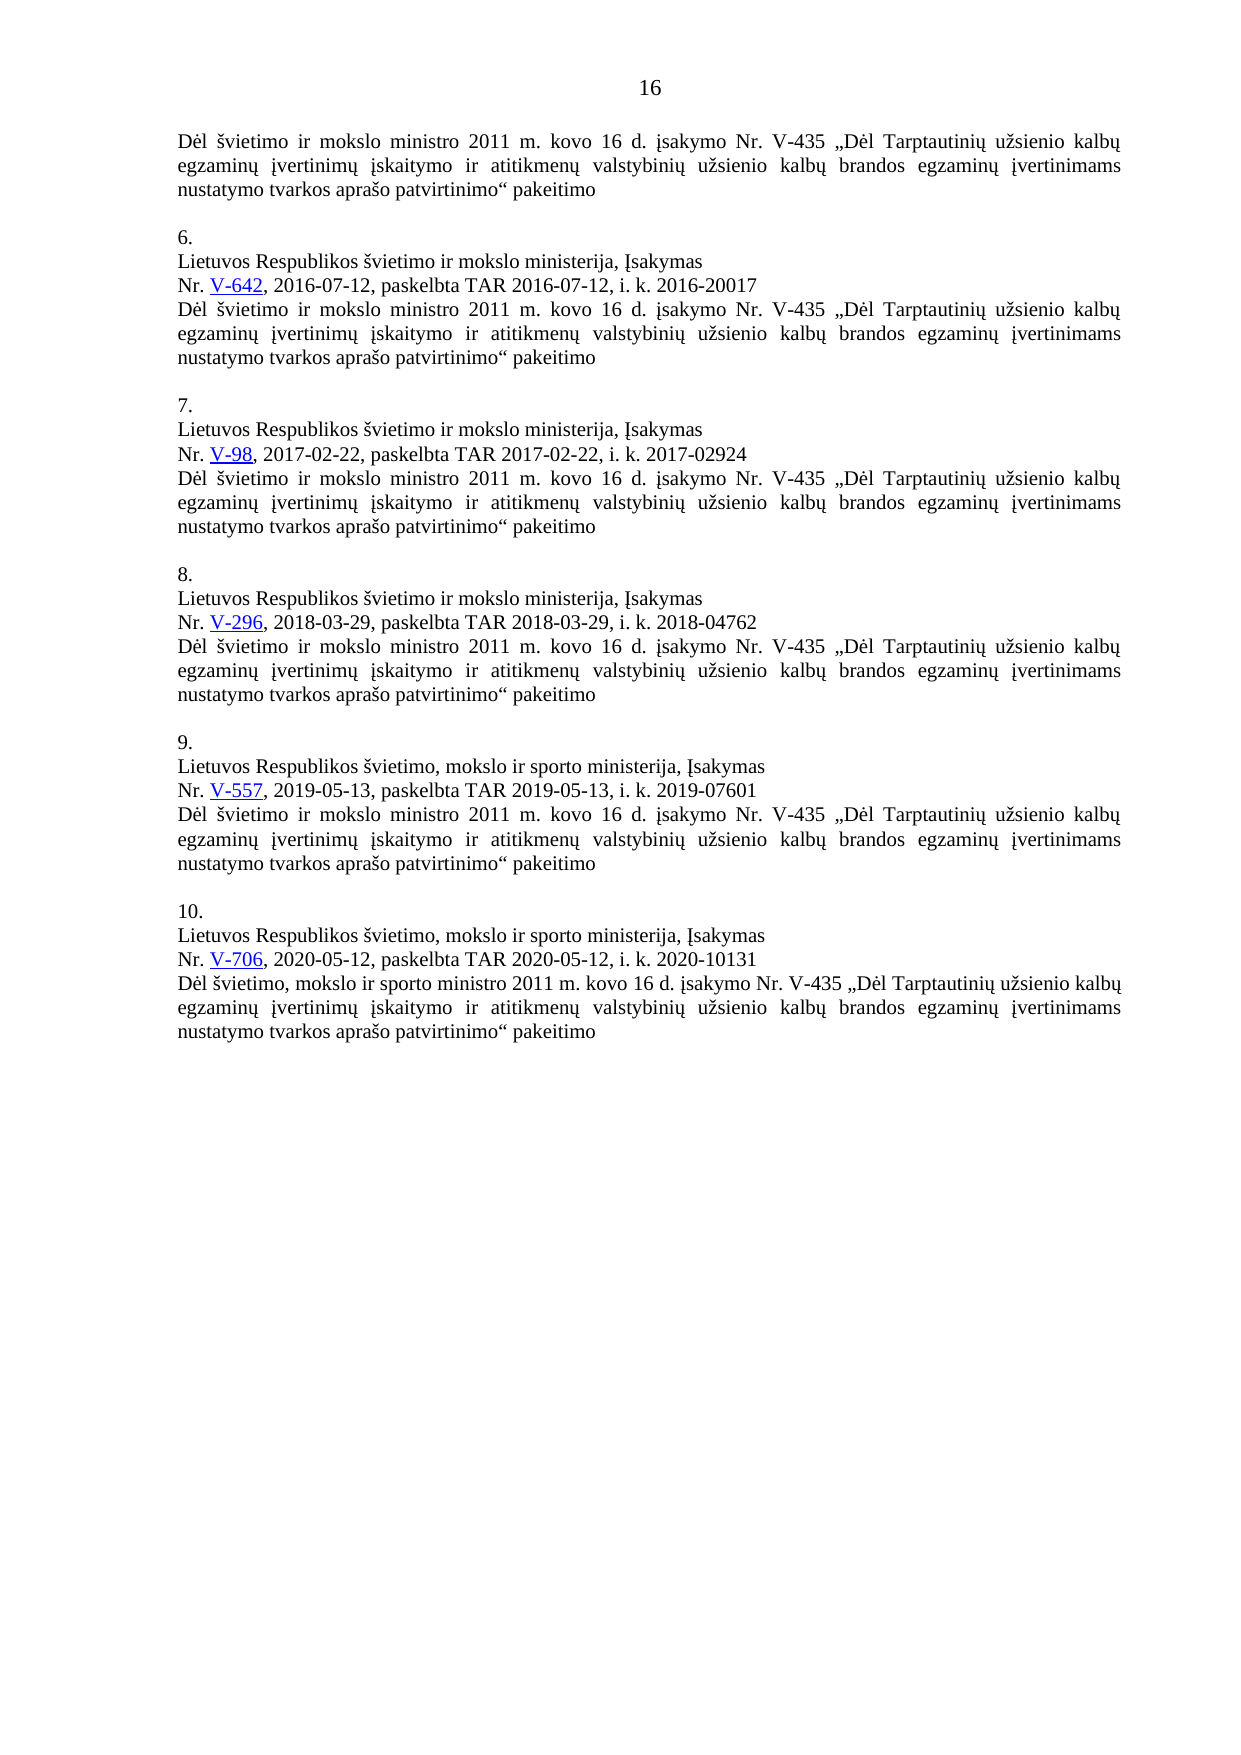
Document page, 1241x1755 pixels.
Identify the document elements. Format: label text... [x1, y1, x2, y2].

text Lietuvos Respublikos švietimo, mokslo ir sporto ministerija, Įsakymas [177, 923, 1122, 947]
text Dėl švietimo ir mokslo ministro 2011 m. kovo 16 d. įsakymo Nr. V-435 „Dėl Tarptautinių užsienio kalbų egzaminų įvertinimų įskaitymo ir atitikmenų valstybinių užsienio kalbų brandos egzaminų įvertinimams nustatymo tvarkos aprašo patvirtinimo“ pakeitimo [177, 634, 1122, 706]
text Dėl švietimo ir mokslo ministro 2011 m. kovo 16 d. įsakymo Nr. V-435 „Dėl Tarptautinių užsienio kalbų egzaminų įvertinimų įskaitymo ir atitikmenų valstybinių užsienio kalbų brandos egzaminų įvertinimams nustatymo tvarkos aprašo patvirtinimo“ pakeitimo [177, 466, 1122, 538]
text 9. [177, 730, 1122, 754]
text Lietuvos Respublikos švietimo, mokslo ir sporto ministerija, Įsakymas [177, 754, 1122, 778]
text 6. [177, 225, 1122, 249]
text Nr. V-557, 2019-05-13, paskelbta TAR 2019-05-13, i. k. 2019-07601 [177, 778, 1122, 802]
text 8. [177, 562, 1122, 586]
text Lietuvos Respublikos švietimo ir mokslo ministerija, Įsakymas [177, 586, 1122, 610]
text 7. [177, 393, 1122, 417]
text Dėl švietimo ir mokslo ministro 2011 m. kovo 16 d. įsakymo Nr. V-435 „Dėl Tarptautinių užsienio kalbų egzaminų įvertinimų įskaitymo ir atitikmenų valstybinių užsienio kalbų brandos egzaminų įvertinimams nustatymo tvarkos aprašo patvirtinimo“ pakeitimo [177, 297, 1122, 369]
text Dėl švietimo ir mokslo ministro 2011 m. kovo 16 d. įsakymo Nr. V-435 „Dėl Tarptautinių užsienio kalbų egzaminų įvertinimų įskaitymo ir atitikmenų valstybinių užsienio kalbų brandos egzaminų įvertinimams nustatymo tvarkos aprašo patvirtinimo“ pakeitimo [177, 129, 1122, 201]
text Nr. V-98, 2017-02-22, paskelbta TAR 2017-02-22, i. k. 2017-02924 [177, 441, 1122, 466]
text Nr. V-642, 2016-07-12, paskelbta TAR 2016-07-12, i. k. 2016-20017 [177, 273, 1122, 297]
text Dėl švietimo ir mokslo ministro 2011 m. kovo 16 d. įsakymo Nr. V-435 „Dėl Tarptautinių užsienio kalbų egzaminų įvertinimų įskaitymo ir atitikmenų valstybinių užsienio kalbų brandos egzaminų įvertinimams nustatymo tvarkos aprašo patvirtinimo“ pakeitimo [177, 802, 1122, 874]
text Lietuvos Respublikos švietimo ir mokslo ministerija, Įsakymas [177, 417, 1122, 441]
text Dėl švietimo, mokslo ir sporto ministro 2011 m. kovo 16 d. įsakymo Nr. V-435 „Dėl Tarptautinių užsienio kalbų egzaminų įvertinimų įskaitymo ir atitikmenų valstybinių užsienio kalbų brandos egzaminų įvertinimams nustatymo tvarkos aprašo patvirtinimo“ pakeitimo [177, 971, 1122, 1043]
text Nr. V-706, 2020-05-12, paskelbta TAR 2020-05-12, i. k. 2020-10131 [177, 947, 1122, 971]
text Lietuvos Respublikos švietimo ir mokslo ministerija, Įsakymas [177, 249, 1122, 273]
text 10. [177, 899, 1122, 923]
text Nr. V-296, 2018-03-29, paskelbta TAR 2018-03-29, i. k. 2018-04762 [177, 610, 1122, 634]
